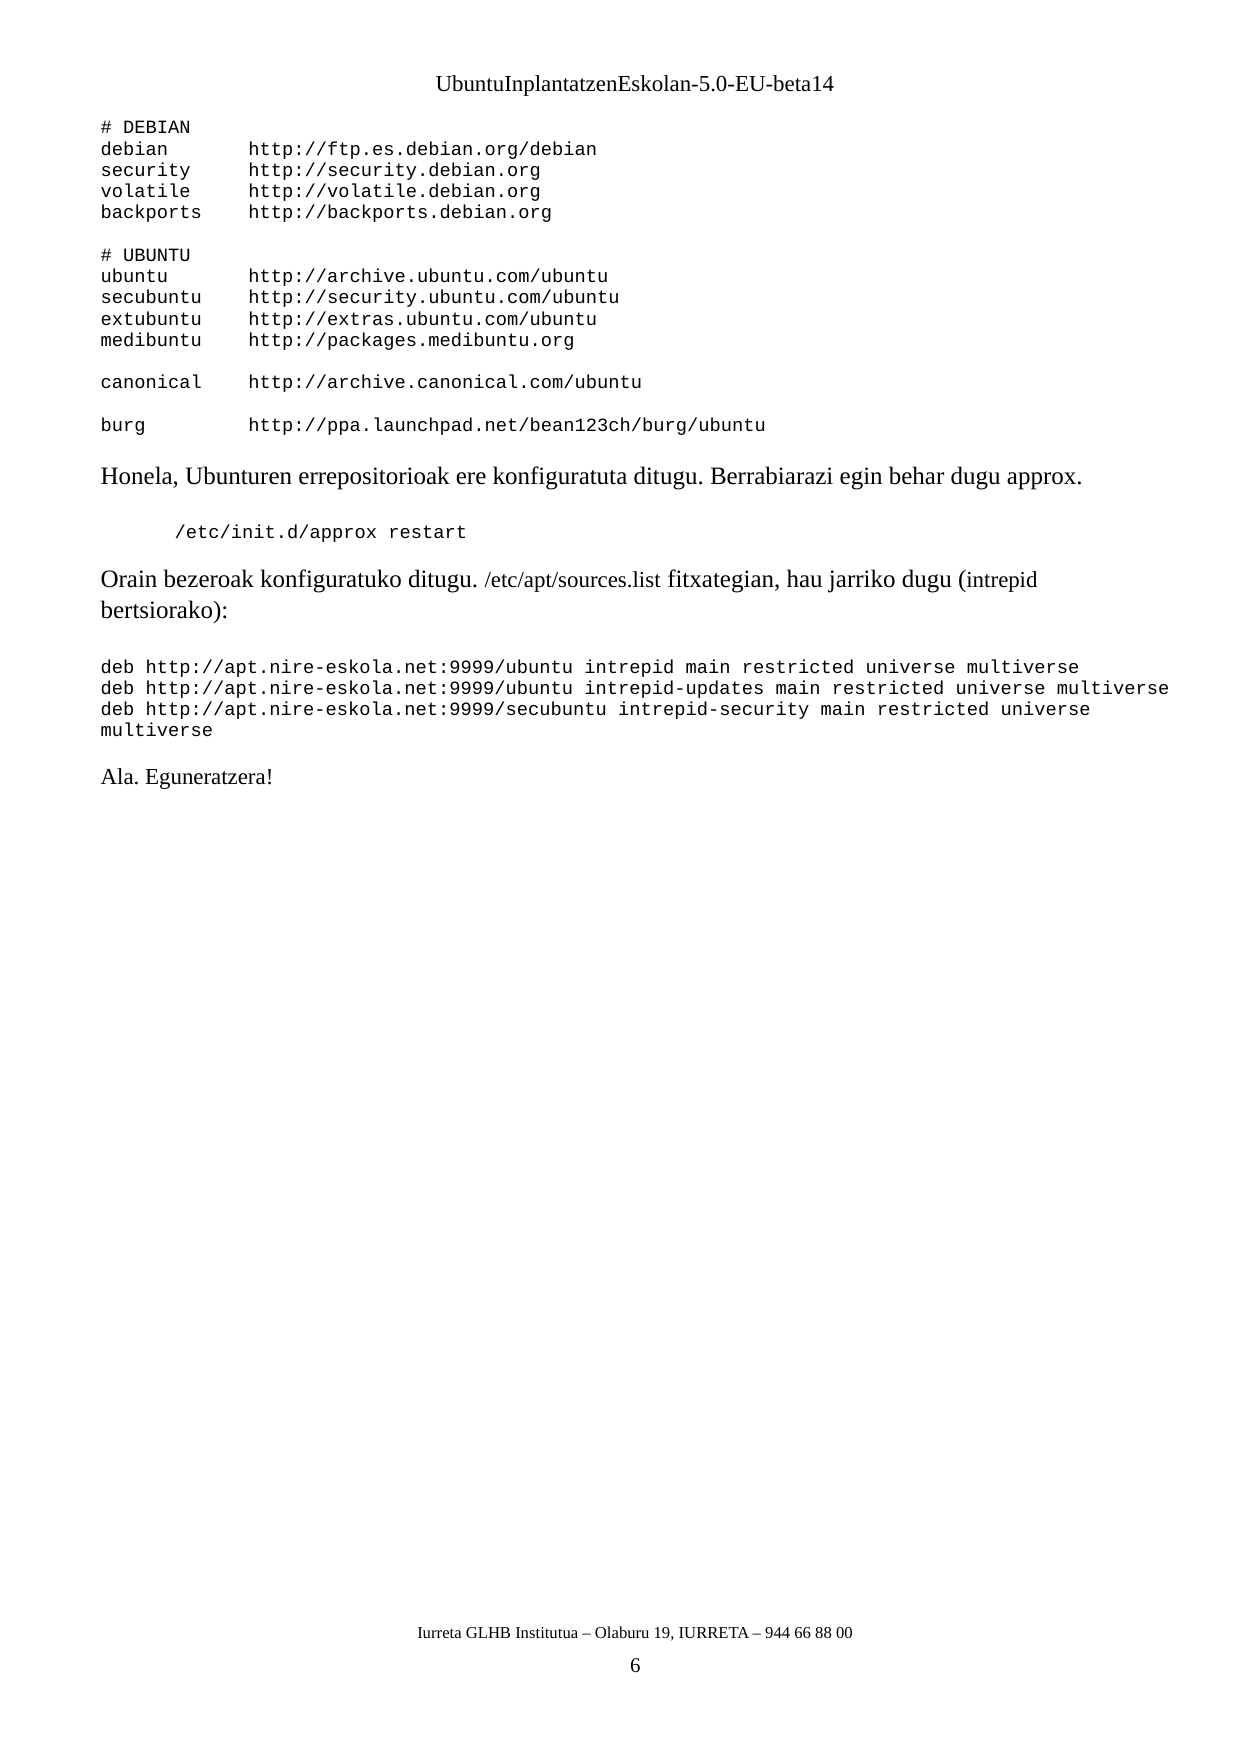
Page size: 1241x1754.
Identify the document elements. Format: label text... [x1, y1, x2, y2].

text deb http://apt.nire-eskola.net:9999/secubuntu intrepid-security main restricted universe multiverse [100, 700, 1169, 742]
text # UBUNTU [100, 246, 1169, 267]
text Orain bezeroak konfiguratuko ditugu. /etc/apt/sources.list fitxategian, hau jarriko dugu (intrepid bertsiorako): [100, 566, 1169, 624]
text debian http://ftp.es.debian.org/debian [100, 139, 1169, 161]
text Ala. Eguneratzera! [100, 764, 1169, 789]
text deb http://apt.nire-eskola.net:9999/ubuntu intrepid-updates main restricted universe multiverse [100, 679, 1169, 700]
text deb http://apt.nire-eskola.net:9999/ubuntu intrepid main restricted universe multiverse [100, 657, 1169, 679]
text security http://security.debian.org [100, 161, 1169, 182]
text canonical http://archive.canonical.com/ubuntu [100, 373, 1169, 394]
text ubuntu http://archive.ubuntu.com/ubuntu [100, 267, 1169, 288]
text burg http://ppa.launchpad.net/bean123ch/burg/ubuntu [100, 416, 1169, 437]
text medibuntu http://packages.medibuntu.org [100, 331, 1169, 352]
text backports http://backports.debian.org [100, 203, 1169, 224]
text secubuntu http://security.ubuntu.com/ubuntu [100, 288, 1169, 309]
text # DEBIAN [100, 118, 1169, 139]
text Honela, Ubunturen errepositorioak ere konfiguratuta ditugu. Berrabiarazi egin behar dugu approx. [100, 462, 1169, 490]
text volatile http://volatile.debian.org [100, 182, 1169, 203]
text extubuntu http://extras.ubuntu.com/ubuntu [100, 309, 1169, 331]
text /etc/init.d/approx restart [100, 523, 1169, 544]
